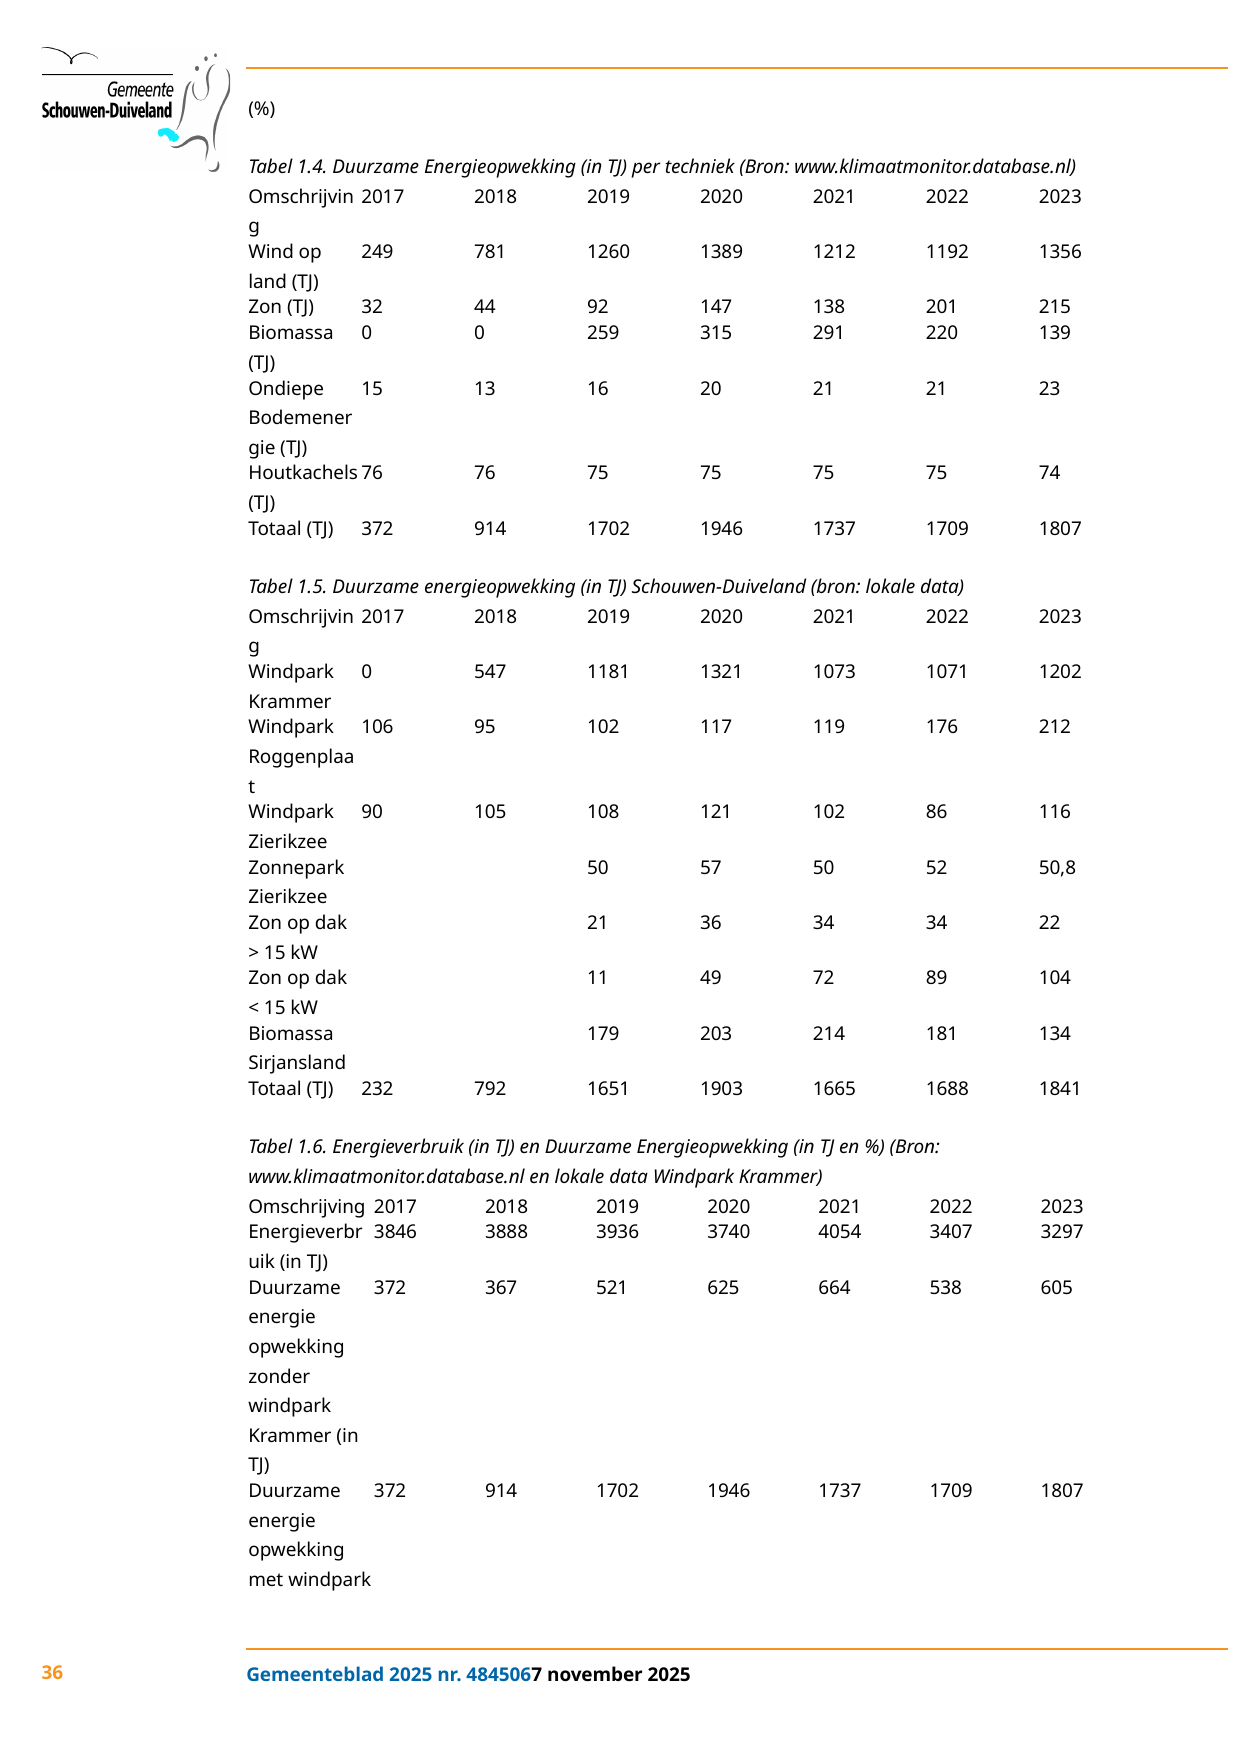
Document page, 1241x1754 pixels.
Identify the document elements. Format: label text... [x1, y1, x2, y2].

table_cell 1665 [813, 1075, 926, 1101]
table_cell 75 [587, 460, 700, 515]
table_header 2021 [813, 603, 926, 658]
table_cell 3297 [1040, 1219, 1152, 1274]
table_cell 23 [1039, 375, 1152, 459]
table_cell 1389 [700, 238, 813, 294]
table_header 2019 [587, 183, 700, 238]
table_cell 3888 [485, 1219, 596, 1274]
table_cell 1688 [926, 1075, 1038, 1101]
table_cell 1260 [587, 238, 700, 294]
table_header 2022 [926, 183, 1038, 238]
table_cell [474, 854, 587, 909]
table_cell 102 [813, 799, 926, 854]
table_cell Wind op land (TJ) [248, 238, 361, 294]
table_cell Zon (TJ) [248, 294, 361, 319]
table_cell [549, 95, 649, 121]
table_header 2018 [485, 1193, 596, 1219]
table_cell 121 [700, 799, 813, 854]
table_header 2023 [1039, 183, 1152, 238]
table_cell 75 [700, 460, 813, 515]
table_cell 203 [700, 1020, 813, 1075]
table_cell 57 [700, 854, 813, 909]
table_cell 0 [361, 659, 474, 714]
table_header 2023 [1039, 603, 1152, 658]
table_header 2022 [929, 1193, 1040, 1219]
table_cell 3740 [707, 1219, 818, 1274]
table_cell 1946 [707, 1477, 818, 1592]
table_header 2020 [700, 603, 813, 658]
table_cell 1709 [926, 515, 1038, 541]
table_cell 291 [813, 319, 926, 375]
table_cell 119 [813, 714, 926, 799]
table_cell 547 [474, 659, 587, 714]
table_cell [361, 1020, 474, 1075]
table_header Omschrijving [248, 603, 361, 658]
table_cell 1192 [926, 238, 1038, 294]
table_cell 1071 [926, 659, 1038, 714]
table_cell 181 [926, 1020, 1038, 1075]
table_header Omschrijving [248, 1193, 374, 1219]
table_cell Biomassa (TJ) [248, 319, 361, 375]
table_cell Duurzame energie opwekking zonder windpark Krammer (in TJ) [248, 1274, 374, 1477]
table_header 2018 [474, 603, 587, 658]
table_cell 1073 [813, 659, 926, 714]
table_cell 372 [374, 1274, 485, 1477]
table_cell 3936 [596, 1219, 707, 1274]
table_header 2017 [374, 1193, 485, 1219]
table_header 2021 [813, 183, 926, 238]
table_cell Totaal (TJ) [248, 1075, 361, 1101]
table_cell Totaal (TJ) [248, 515, 361, 541]
table_cell 1737 [813, 515, 926, 541]
table_cell 95 [474, 714, 587, 799]
table_cell 914 [485, 1477, 596, 1592]
table_cell 32 [361, 294, 474, 319]
table_header 2019 [587, 603, 700, 658]
table_cell 1702 [587, 515, 700, 541]
table_header 2021 [818, 1193, 929, 1219]
table_cell 105 [474, 799, 587, 854]
table_cell 3407 [929, 1219, 1040, 1274]
table_cell 50 [587, 854, 700, 909]
table_cell - [348, 95, 449, 121]
table_cell 89 [926, 965, 1038, 1020]
table_cell 76 [474, 460, 587, 515]
table_cell Biomassa Sirjansland [248, 1020, 361, 1075]
table_header 2017 [361, 183, 474, 238]
table_cell 49 [700, 965, 813, 1020]
table_header 2022 [926, 603, 1038, 658]
table_cell 1212 [813, 238, 926, 294]
table_cell 372 [374, 1477, 485, 1592]
table_cell 13 [474, 375, 587, 459]
table_cell 1807 [1039, 515, 1152, 541]
table_cell Zon op dak < 15 kW [248, 965, 361, 1020]
table_cell 605 [1040, 1274, 1152, 1477]
table_cell 538 [929, 1274, 1040, 1477]
table_cell [650, 95, 750, 121]
table_cell 72 [813, 965, 926, 1020]
table_cell 75 [926, 460, 1038, 515]
table_cell 116 [1039, 799, 1152, 854]
table_cell [361, 909, 474, 964]
table_cell [474, 909, 587, 964]
table_cell 34 [926, 909, 1038, 964]
picture [41, 47, 231, 172]
table_cell 201 [926, 294, 1038, 319]
table_cell Ondiepe Bodemenergie (TJ) [248, 375, 361, 459]
table_cell Windpark Zierikzee [248, 799, 361, 854]
table_cell 1181 [587, 659, 700, 714]
table_cell 214 [813, 1020, 926, 1075]
table_cell 36 [700, 909, 813, 964]
table_cell 138 [813, 294, 926, 319]
table_cell 104 [1039, 965, 1152, 1020]
table_cell [1051, 95, 1152, 121]
table_header 2023 [1040, 1193, 1152, 1219]
table_cell 1737 [818, 1477, 929, 1592]
table_cell 259 [587, 319, 700, 375]
table_cell 50 [813, 854, 926, 909]
table_cell 212 [1039, 714, 1152, 799]
table_cell 86 [926, 799, 1038, 854]
table_cell 1807 [1040, 1477, 1152, 1592]
table_cell 20 [700, 375, 813, 459]
table_cell 108 [587, 799, 700, 854]
table_cell 521 [596, 1274, 707, 1477]
table_cell [750, 95, 850, 121]
table_cell 792 [474, 1075, 587, 1101]
table_cell 1709 [929, 1477, 1040, 1592]
table_cell 179 [587, 1020, 700, 1075]
table_cell 11 [587, 965, 700, 1020]
table_cell 1702 [596, 1477, 707, 1592]
table_cell 781 [474, 238, 587, 294]
table_cell [850, 95, 951, 121]
table_cell 50,8 [1039, 854, 1152, 909]
table_cell 74 [1039, 460, 1152, 515]
table_cell 90 [361, 799, 474, 854]
table_cell 22 [1039, 909, 1152, 964]
table_cell 147 [700, 294, 813, 319]
table_cell 1903 [700, 1075, 813, 1101]
table_header 2020 [707, 1193, 818, 1219]
table_header 2019 [596, 1193, 707, 1219]
table_cell Energieverbruik (in TJ) [248, 1219, 374, 1274]
table_cell 914 [474, 515, 587, 541]
table_cell 139 [1039, 319, 1152, 375]
table_cell 134 [1039, 1020, 1152, 1075]
table_header 2020 [700, 183, 813, 238]
table_cell [951, 95, 1051, 121]
table_cell 1356 [1039, 238, 1152, 294]
table_cell 52 [926, 854, 1038, 909]
table_cell 367 [485, 1274, 596, 1477]
table_cell 0 [474, 319, 587, 375]
table_cell (%) [248, 95, 348, 121]
table_cell [361, 854, 474, 909]
table_header 2017 [361, 603, 474, 658]
table_cell 34 [813, 909, 926, 964]
table_cell 92 [587, 294, 700, 319]
table_cell 102 [587, 714, 700, 799]
table_cell 0 [361, 319, 474, 375]
text Tabel 1.6. Energieverbruik (in TJ) en Duurzame Energieopwekking (in TJ en %) (Bron: www.klimaatmonitor.database.nl en lokale data Windpark Krammer) [248, 1134, 1152, 1189]
table_cell 15 [361, 375, 474, 459]
table_cell 315 [700, 319, 813, 375]
table_cell 220 [926, 319, 1038, 375]
table_cell 75 [813, 460, 926, 515]
table_cell 4054 [818, 1219, 929, 1274]
table_cell 1841 [1039, 1075, 1152, 1101]
table_cell 44 [474, 294, 587, 319]
table_header Omschrijving [248, 183, 361, 238]
table_cell 117 [700, 714, 813, 799]
table_cell [474, 1020, 587, 1075]
table_cell 1651 [587, 1075, 700, 1101]
text Tabel 1.4. Duurzame Energieopwekking (in TJ) per techniek (Bron: www.klimaatmonitor.database.nl) [248, 153, 1152, 179]
table_cell 76 [361, 460, 474, 515]
table_cell Zonnepark Zierikzee [248, 854, 361, 909]
table_cell 1202 [1039, 659, 1152, 714]
table_cell 372 [361, 515, 474, 541]
table_cell 21 [926, 375, 1038, 459]
table_cell 232 [361, 1075, 474, 1101]
table_cell 21 [587, 909, 700, 964]
table_cell 176 [926, 714, 1038, 799]
table_cell [474, 965, 587, 1020]
text Tabel 1.5. Duurzame energieopwekking (in TJ) Schouwen-Duiveland (bron: lokale data) [248, 573, 1152, 599]
table_cell 16 [587, 375, 700, 459]
table_cell 249 [361, 238, 474, 294]
table_cell [361, 965, 474, 1020]
table_cell 1321 [700, 659, 813, 714]
table_cell Windpark Roggenplaat [248, 714, 361, 799]
table_cell Zon op dak > 15 kW [248, 909, 361, 964]
table_cell 3846 [374, 1219, 485, 1274]
table_cell [449, 95, 549, 121]
table_cell 664 [818, 1274, 929, 1477]
table_cell 106 [361, 714, 474, 799]
table_cell 21 [813, 375, 926, 459]
table_cell 625 [707, 1274, 818, 1477]
table_cell 215 [1039, 294, 1152, 319]
table_cell Houtkachels (TJ) [248, 460, 361, 515]
table_header 2018 [474, 183, 587, 238]
table_cell 1946 [700, 515, 813, 541]
table_cell Duurzame energie opwekking met windpark [248, 1477, 374, 1592]
table_cell Windpark Krammer [248, 659, 361, 714]
